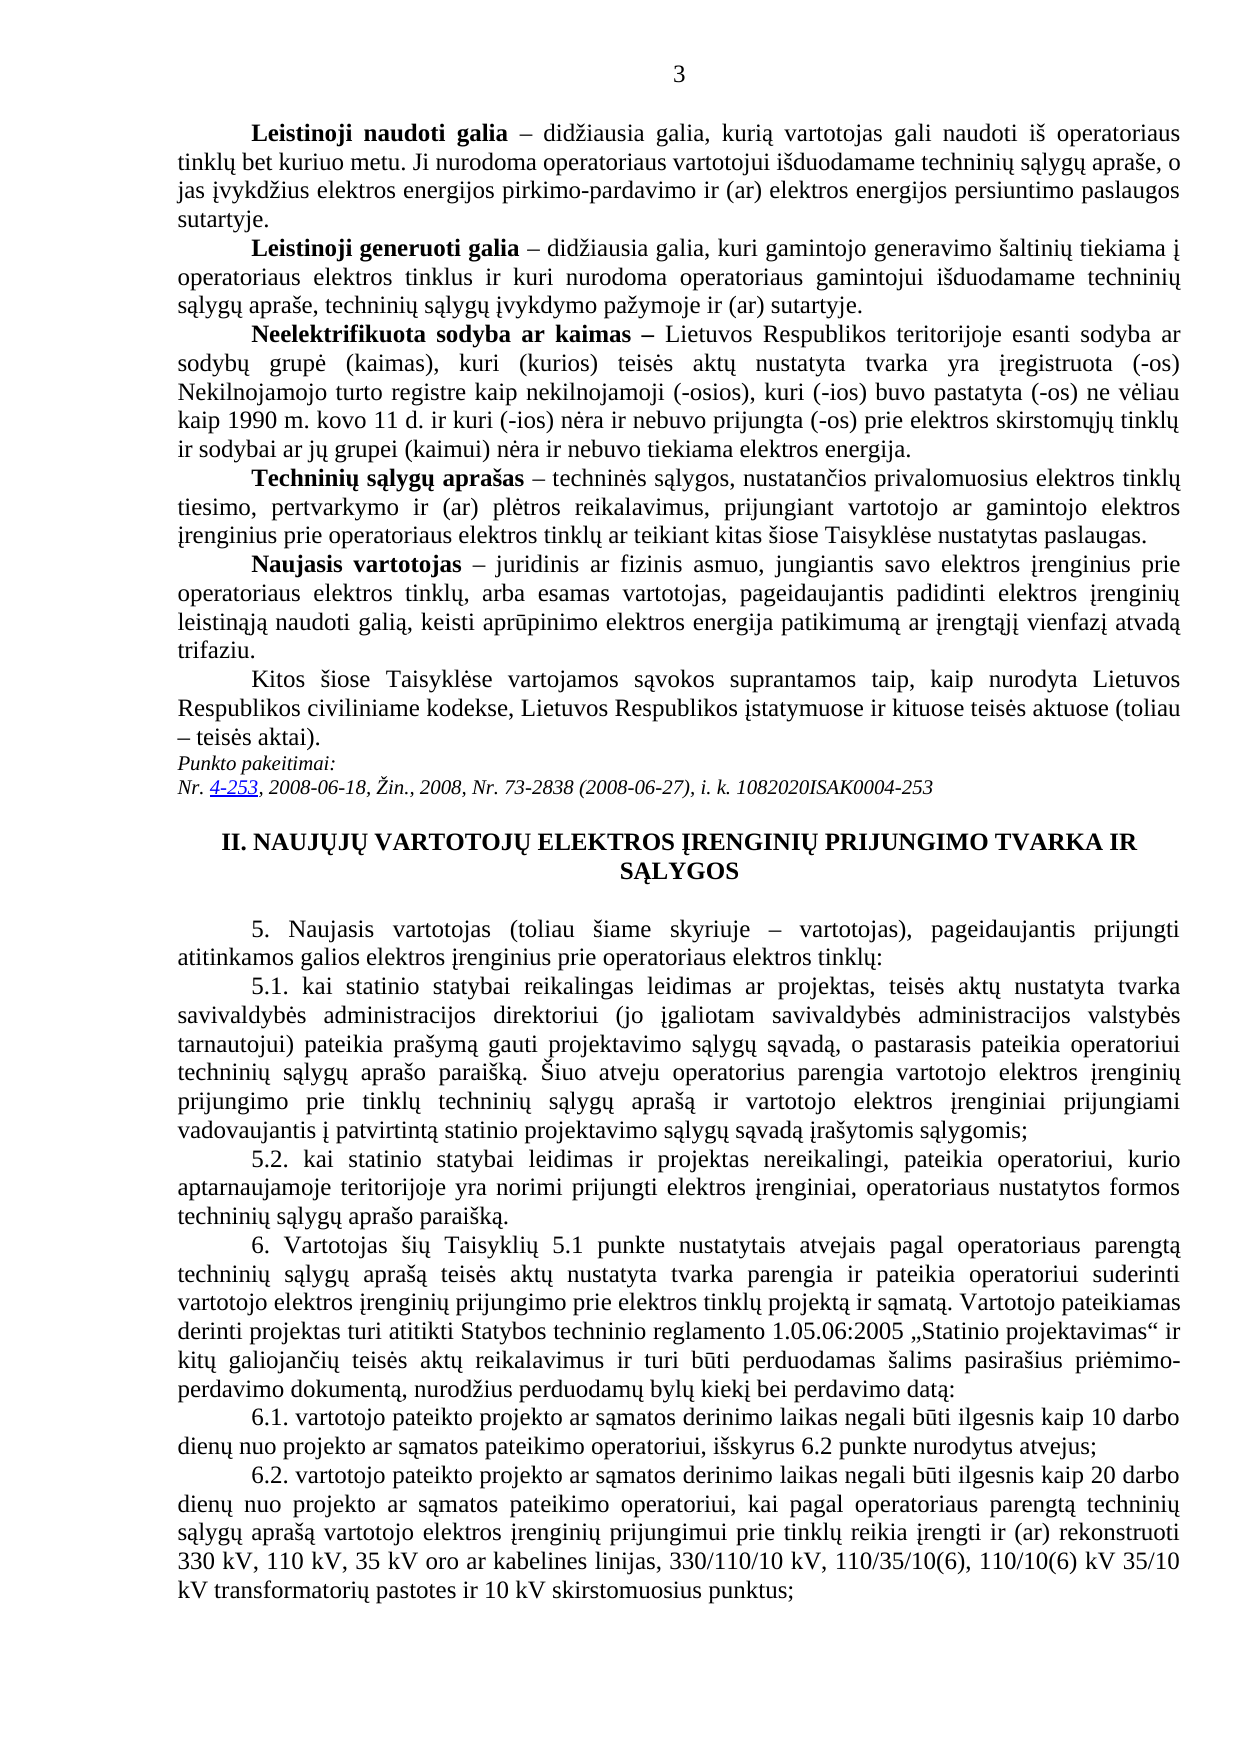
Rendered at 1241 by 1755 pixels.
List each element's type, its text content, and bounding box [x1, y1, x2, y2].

text 5.1. kai statinio statybai reikalingas leidimas ar projektas, teisės aktų nustatyta tvarka savivaldybės administracijos direktoriui (jo įgaliotam savivaldybės administracijos valstybės tarnautojui) pateikia prašymą gauti projektavimo sąlygų sąvadą, o pastarasis pateikia operatoriui techninių sąlygų aprašo paraišką. Šiuo atveju operatorius parengia vartotojo elektros įrenginių prijungimo prie tinklų techninių sąlygų aprašą ir vartotojo elektros įrenginiai prijungiami vadovaujantis į patvirtintą statinio projektavimo sąlygų sąvadą įrašytomis sąlygomis; [177, 971, 1181, 1144]
text Techninių sąlygų aprašas – techninės sąlygos, nustatančios privalomuosius elektros tinklų tiesimo, pertvarkymo ir (ar) plėtros reikalavimus, prijungiant vartotojo ar gamintojo elektros įrenginius prie operatoriaus elektros tinklų ar teikiant kitas šiose Taisyklėse nustatytas paslaugas. [177, 463, 1181, 549]
text 5. Naujasis vartotojas (toliau šiame skyriuje – vartotojas), pageidaujantis prijungti atitinkamos galios elektros įrenginius prie operatoriaus elektros tinklų: [177, 914, 1181, 971]
text Leistinoji naudoti galia – didžiausia galia, kurią vartotojas gali naudoti iš operatoriaus tinklų bet kuriuo metu. Ji nurodoma operatoriaus vartotojui išduodamame techninių sąlygų apraše, o jas įvykdžius elektros energijos pirkimo-pardavimo ir (ar) elektros energijos persiuntimo paslaugos sutartyje. [177, 118, 1181, 233]
text Punkto pakeitimai: [177, 751, 1181, 775]
text Nr. 4-253, 2008-06-18, Žin., 2008, Nr. 73-2838 (2008-06-27), i. k. 1082020ISAK0004-253 [177, 775, 1181, 799]
text Kitos šiose Taisyklėse vartojamos sąvokos suprantamos taip, kaip nurodyta Lietuvos Respublikos civiliniame kodekse, Lietuvos Respublikos įstatymuose ir kituose teisės aktuose (toliau – teisės aktai). [177, 664, 1181, 751]
text 6.1. vartotojo pateikto projekto ar sąmatos derinimo laikas negali būti ilgesnis kaip 10 darbo dienų nuo projekto ar sąmatos pateikimo operatoriui, išskyrus 6.2 punkte nurodytus atvejus; [177, 1402, 1181, 1460]
text II. NAUJŲJŲ VARTOTOJŲ ELEKTROS ĮRENGINIŲ PRIJUNGIMO TVARKA IR SĄLYGOS [177, 827, 1181, 885]
text 5.2. kai statinio statybai leidimas ir projektas nereikalingi, pateikia operatoriui, kurio aptarnaujamoje teritorijoje yra norimi prijungti elektros įrenginiai, operatoriaus nustatytos formos techninių sąlygų aprašo paraišką. [177, 1144, 1181, 1230]
text 6. Vartotojas šių Taisyklių 5.1 punkte nustatytais atvejais pagal operatoriaus parengtą techninių sąlygų aprašą teisės aktų nustatyta tvarka parengia ir pateikia operatoriui suderinti vartotojo elektros įrenginių prijungimo prie elektros tinklų projektą ir sąmatą. Vartotojo pateikiamas derinti projektas turi atitikti Statybos techninio reglamento 1.05.06:2005 „Statinio projektavimas“ ir kitų galiojančių teisės aktų reikalavimus ir turi būti perduodamas šalims pasirašius priėmimo-perdavimo dokumentą, nurodžius perduodamų bylų kiekį bei perdavimo datą: [177, 1230, 1181, 1402]
text Neelektrifikuota sodyba ar kaimas – Lietuvos Respublikos teritorijoje esanti sodyba ar sodybų grupė (kaimas), kuri (kurios) teisės aktų nustatyta tvarka yra įregistruota (-os) Nekilnojamojo turto registre kaip nekilnojamoji (-osios), kuri (-ios) buvo pastatyta (-os) ne vėliau kaip 1990 m. kovo 11 d. ir kuri (-ios) nėra ir nebuvo prijungta (-os) prie elektros skirstomųjų tinklų ir sodybai ar jų grupei (kaimui) nėra ir nebuvo tiekiama elektros energija. [177, 319, 1181, 463]
text 6.2. vartotojo pateikto projekto ar sąmatos derinimo laikas negali būti ilgesnis kaip 20 darbo dienų nuo projekto ar sąmatos pateikimo operatoriui, kai pagal operatoriaus parengtą techninių sąlygų aprašą vartotojo elektros įrenginių prijungimui prie tinklų reikia įrengti ir (ar) rekonstruoti 330 kV, 110 kV, 35 kV oro ar kabelines linijas, 330/110/10 kV, 110/35/10(6), 110/10(6) kV 35/10 kV transformatorių pastotes ir 10 kV skirstomuosius punktus; [177, 1460, 1181, 1604]
text Leistinoji generuoti galia – didžiausia galia, kuri gamintojo generavimo šaltinių tiekiama į operatoriaus elektros tinklus ir kuri nurodoma operatoriaus gamintojui išduodamame techninių sąlygų apraše, techninių sąlygų įvykdymo pažymoje ir (ar) sutartyje. [177, 233, 1181, 319]
text Naujasis vartotojas – juridinis ar fizinis asmuo, jungiantis savo elektros įrenginius prie operatoriaus elektros tinklų, arba esamas vartotojas, pageidaujantis padidinti elektros įrenginių leistinąją naudoti galią, keisti aprūpinimo elektros energija patikimumą ar įrengtąjį vienfazį atvadą trifaziu. [177, 549, 1181, 664]
